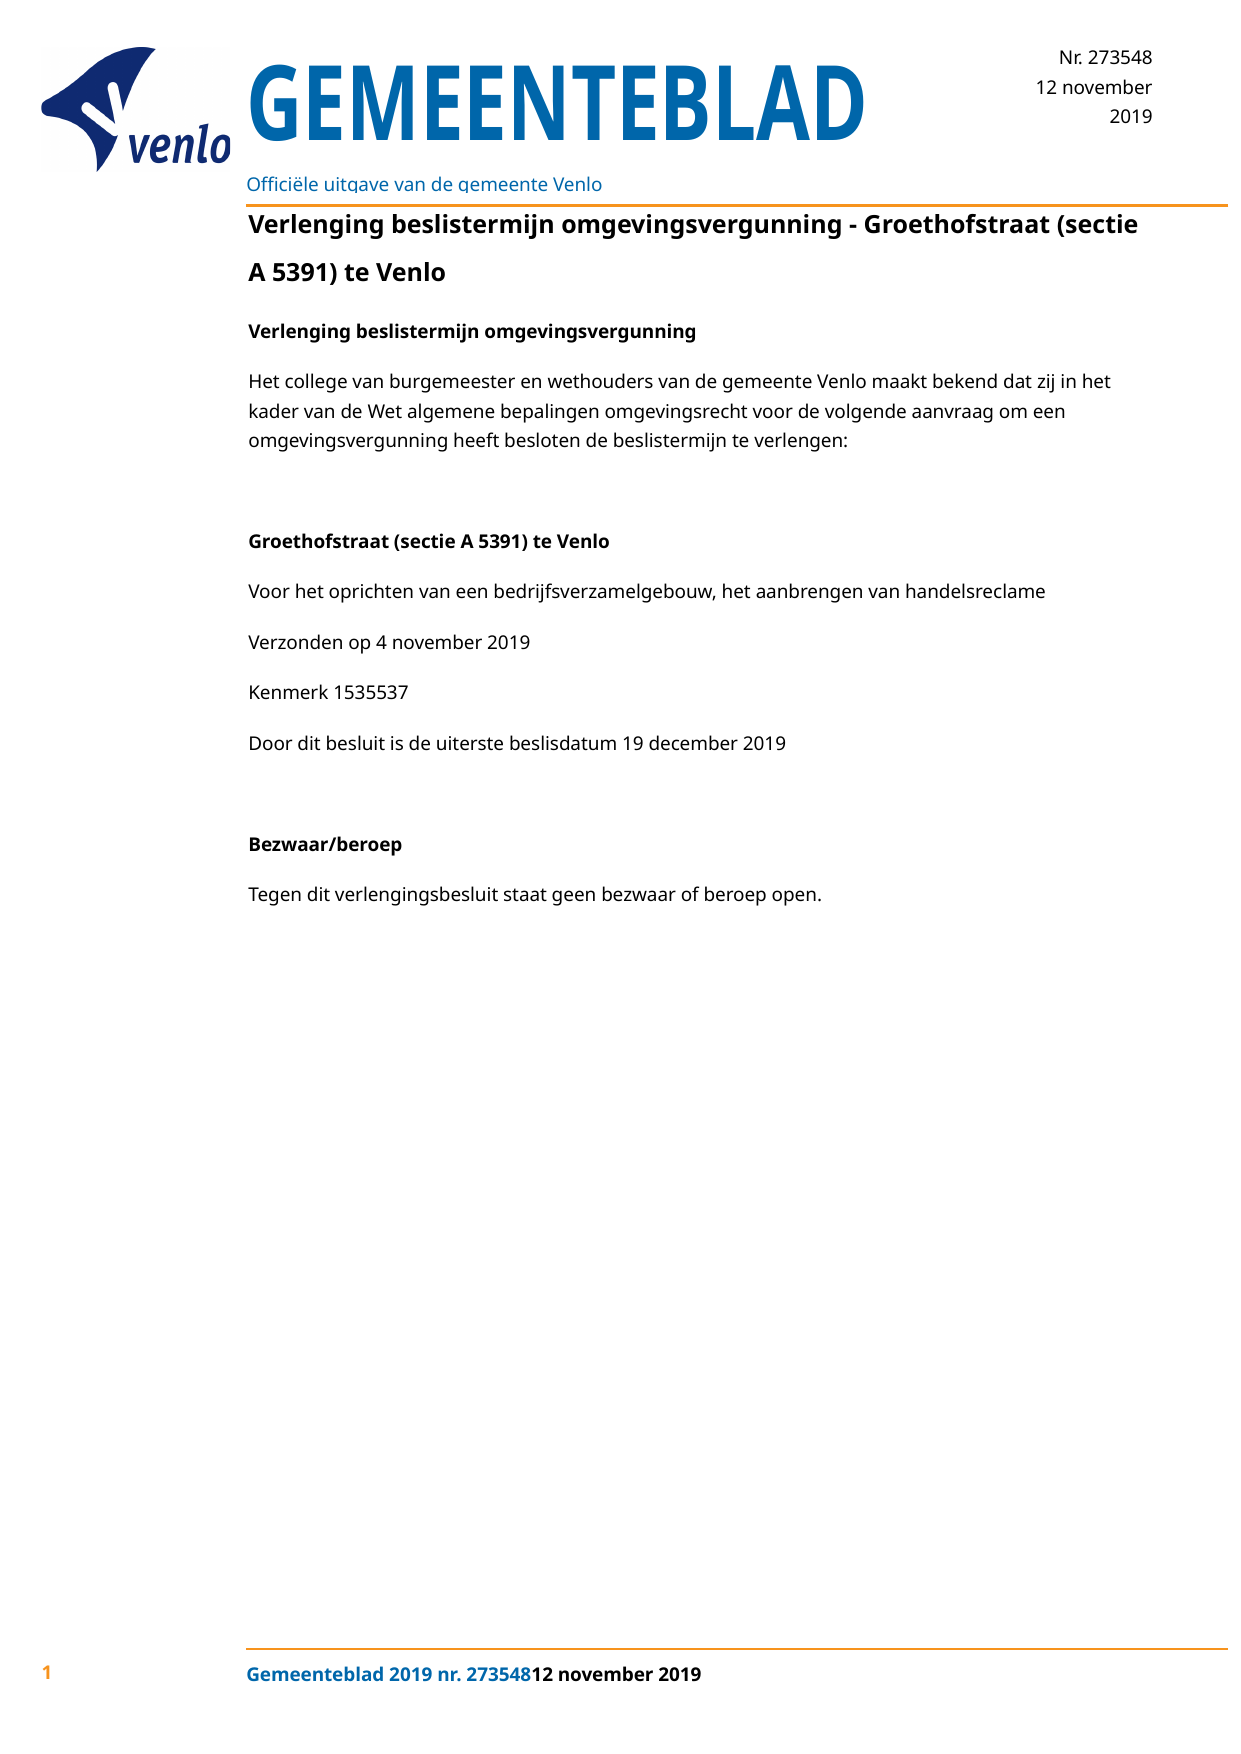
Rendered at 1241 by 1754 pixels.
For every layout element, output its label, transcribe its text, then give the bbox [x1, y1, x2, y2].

text Tegen dit verlengingsbesluit staat geen bezwaar of beroep open. [248, 881, 1152, 907]
picture [41, 47, 231, 172]
text Kenmerk 1535537 [248, 679, 1152, 705]
text Verzonden op 4 november 2019 [248, 629, 1152, 655]
text Verlenging beslistermijn omgevingsvergunning - Groethofstraat (sectie A 5391) te Venlo [248, 207, 1152, 288]
text Verlenging beslistermijn omgevingsvergunning [248, 318, 1152, 344]
text Voor het oprichten van een bedrijfsverzamelgebouw, het aanbrengen van handelsreclame [248, 579, 1152, 604]
text Het college van burgemeester en wethouders van de gemeente Venlo maakt bekend dat zij in het kader van de Wet algemene bepalingen omgevingsrecht voor de volgende aanvraag om een omgevingsvergunning heeft besloten de beslistermijn te verlengen: [248, 368, 1152, 453]
text Groethofstraat (sectie A 5391) te Venlo [248, 528, 1152, 554]
text Door dit besluit is de uiterste beslisdatum 19 december 2019 [248, 730, 1152, 756]
text Bezwaar/beroep [248, 831, 1152, 857]
